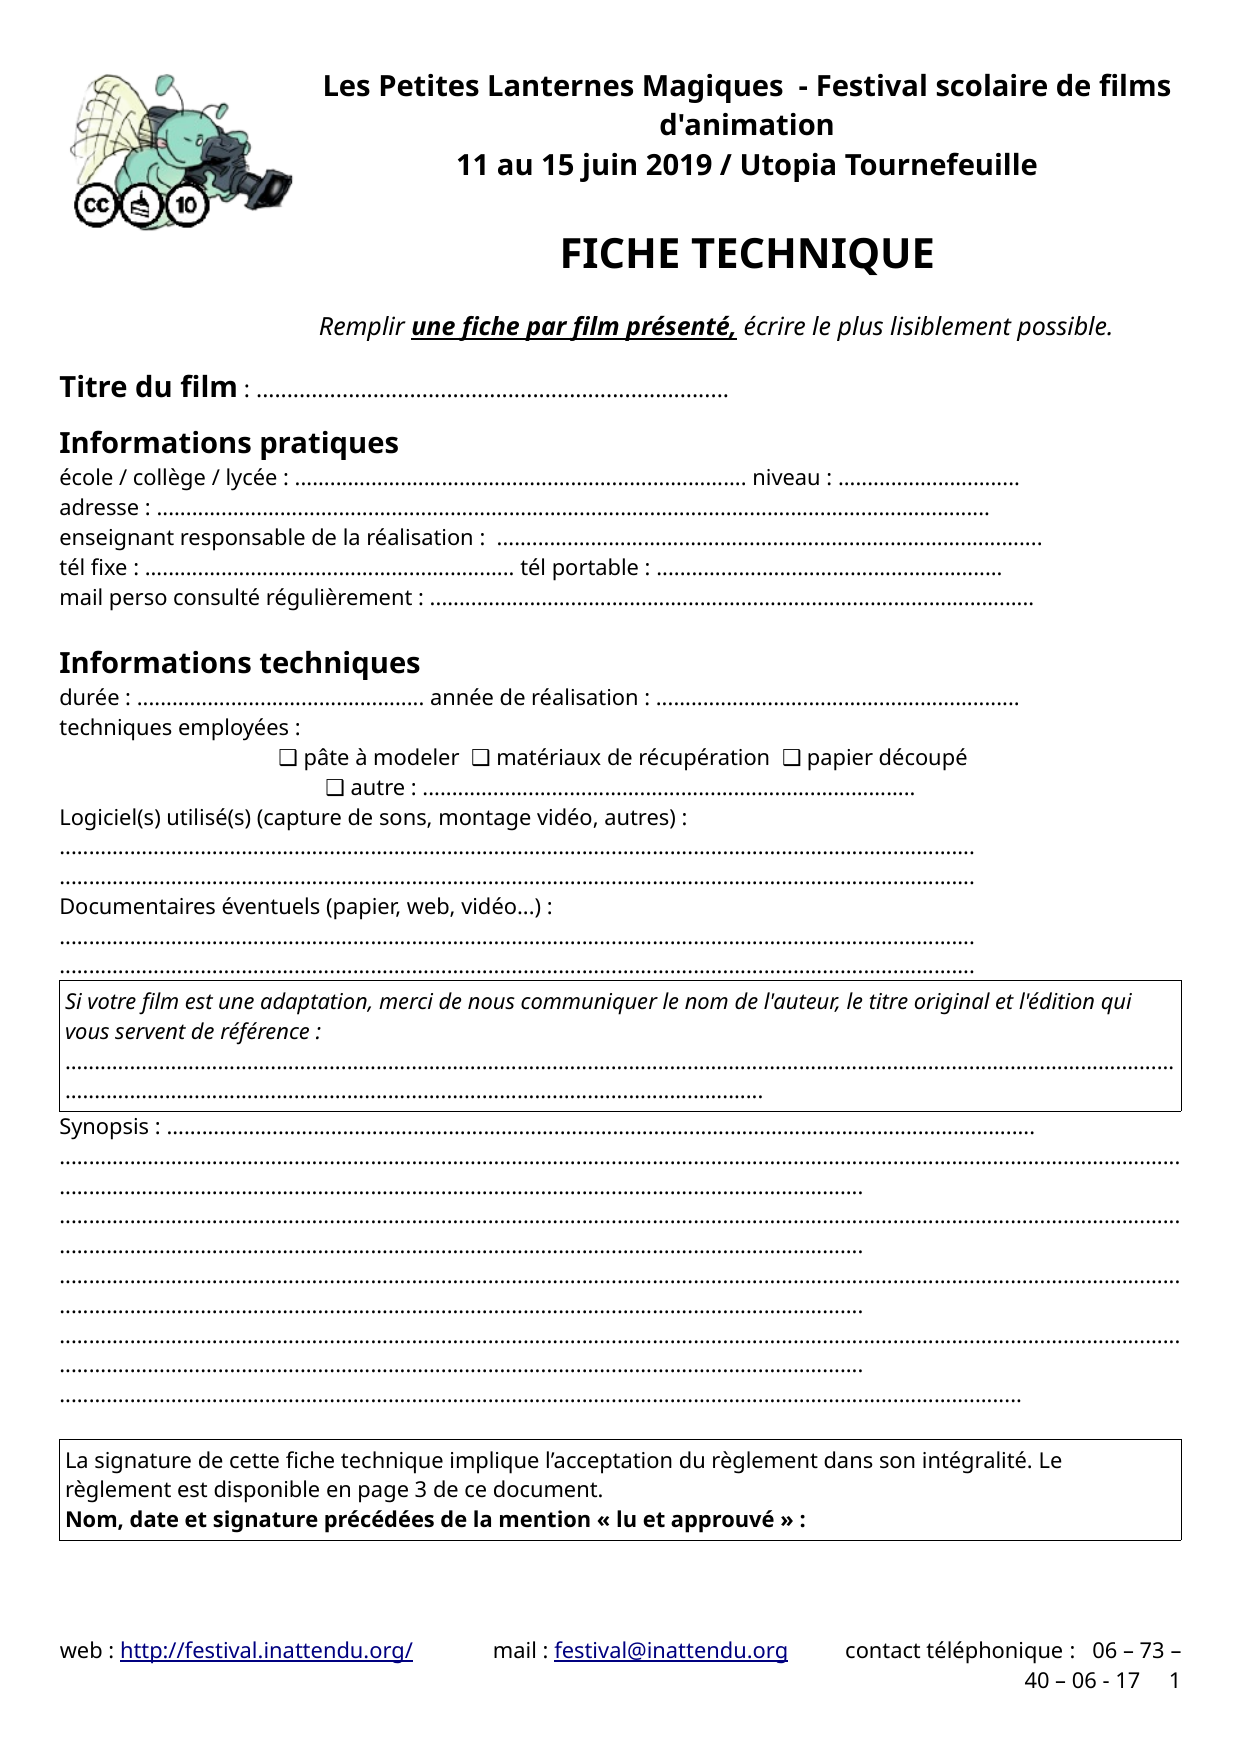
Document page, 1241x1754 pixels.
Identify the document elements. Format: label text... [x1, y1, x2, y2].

text Documentaires éventuels (papier, web, vidéo...) : [59, 891, 1181, 921]
text adresse : .............................................................................................................................................. [59, 492, 1181, 522]
picture [64, 64, 309, 242]
text Synopsis : .................................................................................................................................................... [59, 1112, 1181, 1141]
table_header La signature de cette fiche technique implique l’acceptation du règlement dans son intégralité. Le règlement est disponible en page 3 de ce document. Nom, date et signature précédées de la mention « lu et approuvé » : [60, 1440, 1181, 1540]
text ............................................................................................................................................................ [59, 831, 1181, 861]
text ........................................................................................................................................................................................................................................................................................................................................ [59, 1260, 1181, 1319]
text tél fixe : ............................................................... tél portable : ........................................................... [59, 552, 1181, 582]
text techniques employées : [59, 712, 1181, 742]
text durée : ................................................. année de réalisation : .............................................................. [59, 682, 1181, 712]
table_header Si votre film est une adaptation, merci de nous communiquer le nom de l'auteur, le titre original et l'édition qui vous servent de référence : .................................................................................................................................................................................................................................................................................................................... [60, 981, 1181, 1111]
text mail perso consulté régulièrement : ....................................................................................................... [59, 582, 1181, 611]
text ❑ autre : .................................................................................... [59, 772, 1181, 801]
text ............................................................................................................................................................ [59, 950, 1181, 980]
text Informations techniques [59, 643, 1181, 682]
table_header Les Petites Lanternes Magiques - Festival scolaire de films d'animation 11 au 15 juin 2019 / Utopia Tournefeuille FICHE TECHNIQUE Remplir une fiche par film présenté, écrire le plus lisiblement possible. [313, 59, 1181, 349]
text ........................................................................................................................................................................................................................................................................................................................................ [59, 1141, 1181, 1200]
text ............................................................................................................................................................ [59, 861, 1181, 891]
text Informations pratiques [59, 423, 1181, 462]
text ........................................................................................................................................................................................................................................................................................................................................ [59, 1200, 1181, 1260]
text école / collège / lycée : ............................................................................. niveau : ............................... [59, 462, 1181, 492]
text .................................................................................................................................................................... [59, 1379, 1181, 1409]
text ........................................................................................................................................................................................................................................................................................................................................ [59, 1319, 1181, 1379]
text Titre du film : ............................................................................. [59, 366, 1181, 406]
text enseignant responsable de la réalisation : ............................................................................................. [59, 522, 1181, 552]
text ❑ pâte à modeler ❑ matériaux de récupération ❑ papier découpé [59, 742, 1181, 772]
text ............................................................................................................................................................ [59, 921, 1181, 950]
text Logiciel(s) utilisé(s) (capture de sons, montage vidéo, autres) : [59, 801, 1181, 831]
table_header [59, 59, 313, 349]
